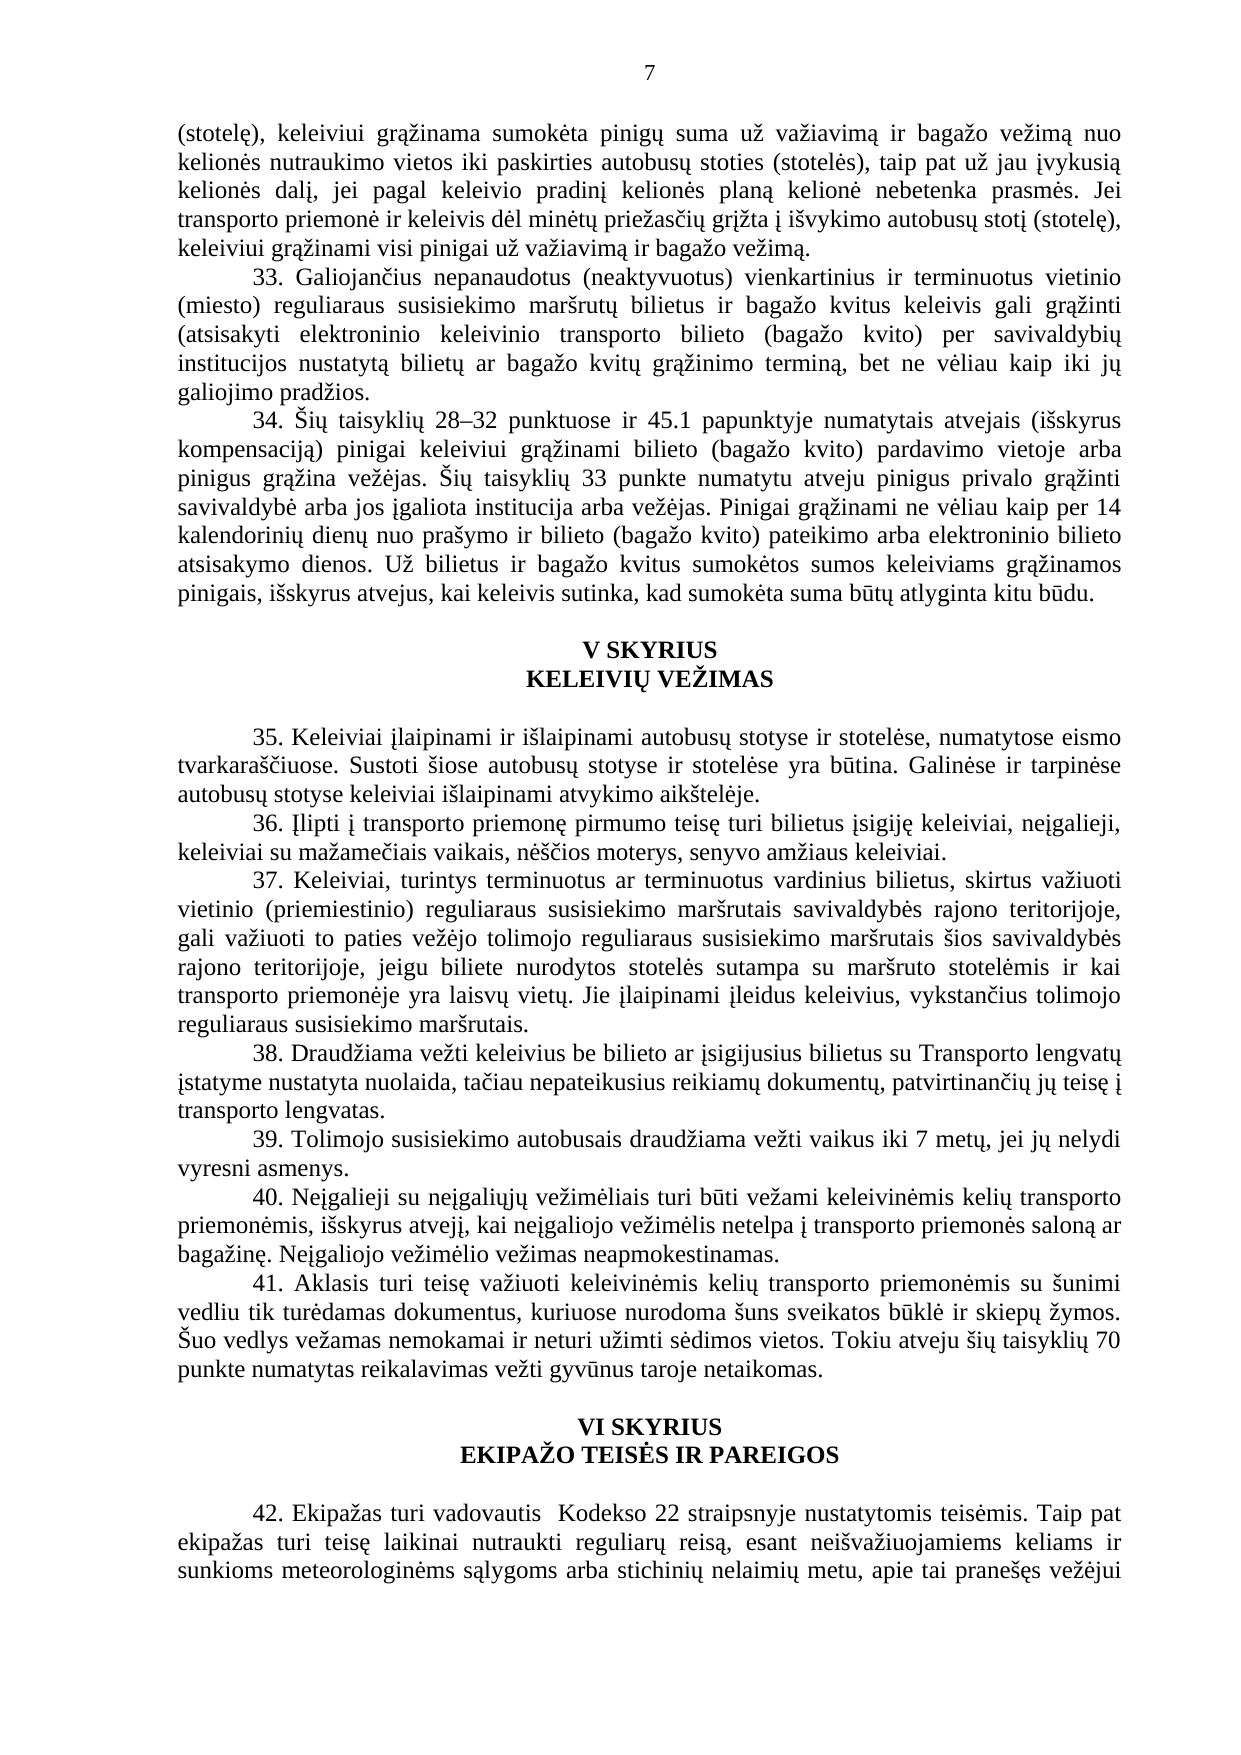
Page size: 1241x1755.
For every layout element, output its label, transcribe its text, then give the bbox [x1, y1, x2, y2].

text EKIPAŽO TEISĖS IR PAREIGOS [177, 1441, 1122, 1469]
text 40. Neįgalieji su neįgaliųjų vežimėliais turi būti vežami keleivinėmis kelių transporto priemonėmis, išskyrus atvejį, kai neįgaliojo vežimėlis netelpa į transporto priemonės saloną ar bagažinę. Neįgaliojo vežimėlio vežimas neapmokestinamas. [177, 1182, 1122, 1268]
text VI SKYRIUS [177, 1412, 1122, 1441]
text V SKYRIUS [177, 636, 1122, 664]
text (stotelę), keleiviui grąžinama sumokėta pinigų suma už važiavimą ir bagažo vežimą nuo kelionės nutraukimo vietos iki paskirties autobusų stoties (stotelės), taip pat už jau įvykusią kelionės dalį, jei pagal keleivio pradinį kelionės planą kelionė nebetenka prasmės. Jei transporto priemonė ir keleivis dėl minėtų priežasčių grįžta į išvykimo autobusų stotį (stotelę), keleiviui grąžinami visi pinigai už važiavimą ir bagažo vežimą. [177, 118, 1122, 262]
text 33. Galiojančius nepanaudotus (neaktyvuotus) vienkartinius ir terminuotus vietinio (miesto) reguliaraus susisiekimo maršrutų bilietus ir bagažo kvitus keleivis gali grąžinti (atsisakyti elektroninio keleivinio transporto bilieto (bagažo kvito) per savivaldybių institucijos nustatytą bilietų ar bagažo kvitų grąžinimo terminą, bet ne vėliau kaip iki jų galiojimo pradžios. [177, 262, 1122, 406]
text 35. Keleiviai įlaipinami ir išlaipinami autobusų stotyse ir stotelėse, numatytose eismo tvarkaraščiuose. Sustoti šiose autobusų stotyse ir stotelėse yra būtina. Galinėse ir tarpinėse autobusų stotyse keleiviai išlaipinami atvykimo aikštelėje. [177, 722, 1122, 808]
text 42. Ekipažas turi vadovautis Kodekso 22 straipsnyje nustatytomis teisėmis. Taip pat ekipažas turi teisę laikinai nutraukti reguliarų reisą, esant neišvažiuojamiems keliams ir sunkioms meteorologinėms sąlygoms arba stichinių nelaimių metu, apie tai pranešęs vežėjui [177, 1498, 1122, 1584]
text 39. Tolimojo susisiekimo autobusais draudžiama vežti vaikus iki 7 metų, jei jų nelydi vyresni asmenys. [177, 1124, 1122, 1182]
text 41. Aklasis turi teisę važiuoti keleivinėmis kelių transporto priemonėmis su šunimi vedliu tik turėdamas dokumentus, kuriuose nurodoma šuns sveikatos būklė ir skiepų žymos. Šuo vedlys vežamas nemokamai ir neturi užimti sėdimos vietos. Tokiu atveju šių taisyklių 70 punkte numatytas reikalavimas vežti gyvūnus taroje netaikomas. [177, 1268, 1122, 1383]
text KELEIVIŲ VEŽIMAS [177, 664, 1122, 693]
text 36. Įlipti į transporto priemonę pirmumo teisę turi bilietus įsigiję keleiviai, neįgalieji, keleiviai su mažamečiais vaikais, nėščios moterys, senyvo amžiaus keleiviai. [177, 808, 1122, 866]
text 37. Keleiviai, turintys terminuotus ar terminuotus vardinius bilietus, skirtus važiuoti vietinio (priemiestinio) reguliaraus susisiekimo maršrutais savivaldybės rajono teritorijoje, gali važiuoti to paties vežėjo tolimojo reguliaraus susisiekimo maršrutais šios savivaldybės rajono teritorijoje, jeigu biliete nurodytos stotelės sutampa su maršruto stotelėmis ir kai transporto priemonėje yra laisvų vietų. Jie įlaipinami įleidus keleivius, vykstančius tolimojo reguliaraus susisiekimo maršrutais. [177, 866, 1122, 1038]
text 38. Draudžiama vežti keleivius be bilieto ar įsigijusius bilietus su Transporto lengvatų įstatyme nustatyta nuolaida, tačiau nepateikusius reikiamų dokumentų, patvirtinančių jų teisę į transporto lengvatas. [177, 1038, 1122, 1124]
text 34. Šių taisyklių 28–32 punktuose ir 45.1 papunktyje numatytais atvejais (išskyrus kompensaciją) pinigai keleiviui grąžinami bilieto (bagažo kvito) pardavimo vietoje arba pinigus grąžina vežėjas. Šių taisyklių 33 punkte numatytu atveju pinigus privalo grąžinti savivaldybė arba jos įgaliota institucija arba vežėjas. Pinigai grąžinami ne vėliau kaip per 14 kalendorinių dienų nuo prašymo ir bilieto (bagažo kvito) pateikimo arba elektroninio bilieto atsisakymo dienos. Už bilietus ir bagažo kvitus sumokėtos sumos keleiviams grąžinamos pinigais, išskyrus atvejus, kai keleivis sutinka, kad sumokėta suma būtų atlyginta kitu būdu. [177, 406, 1122, 607]
